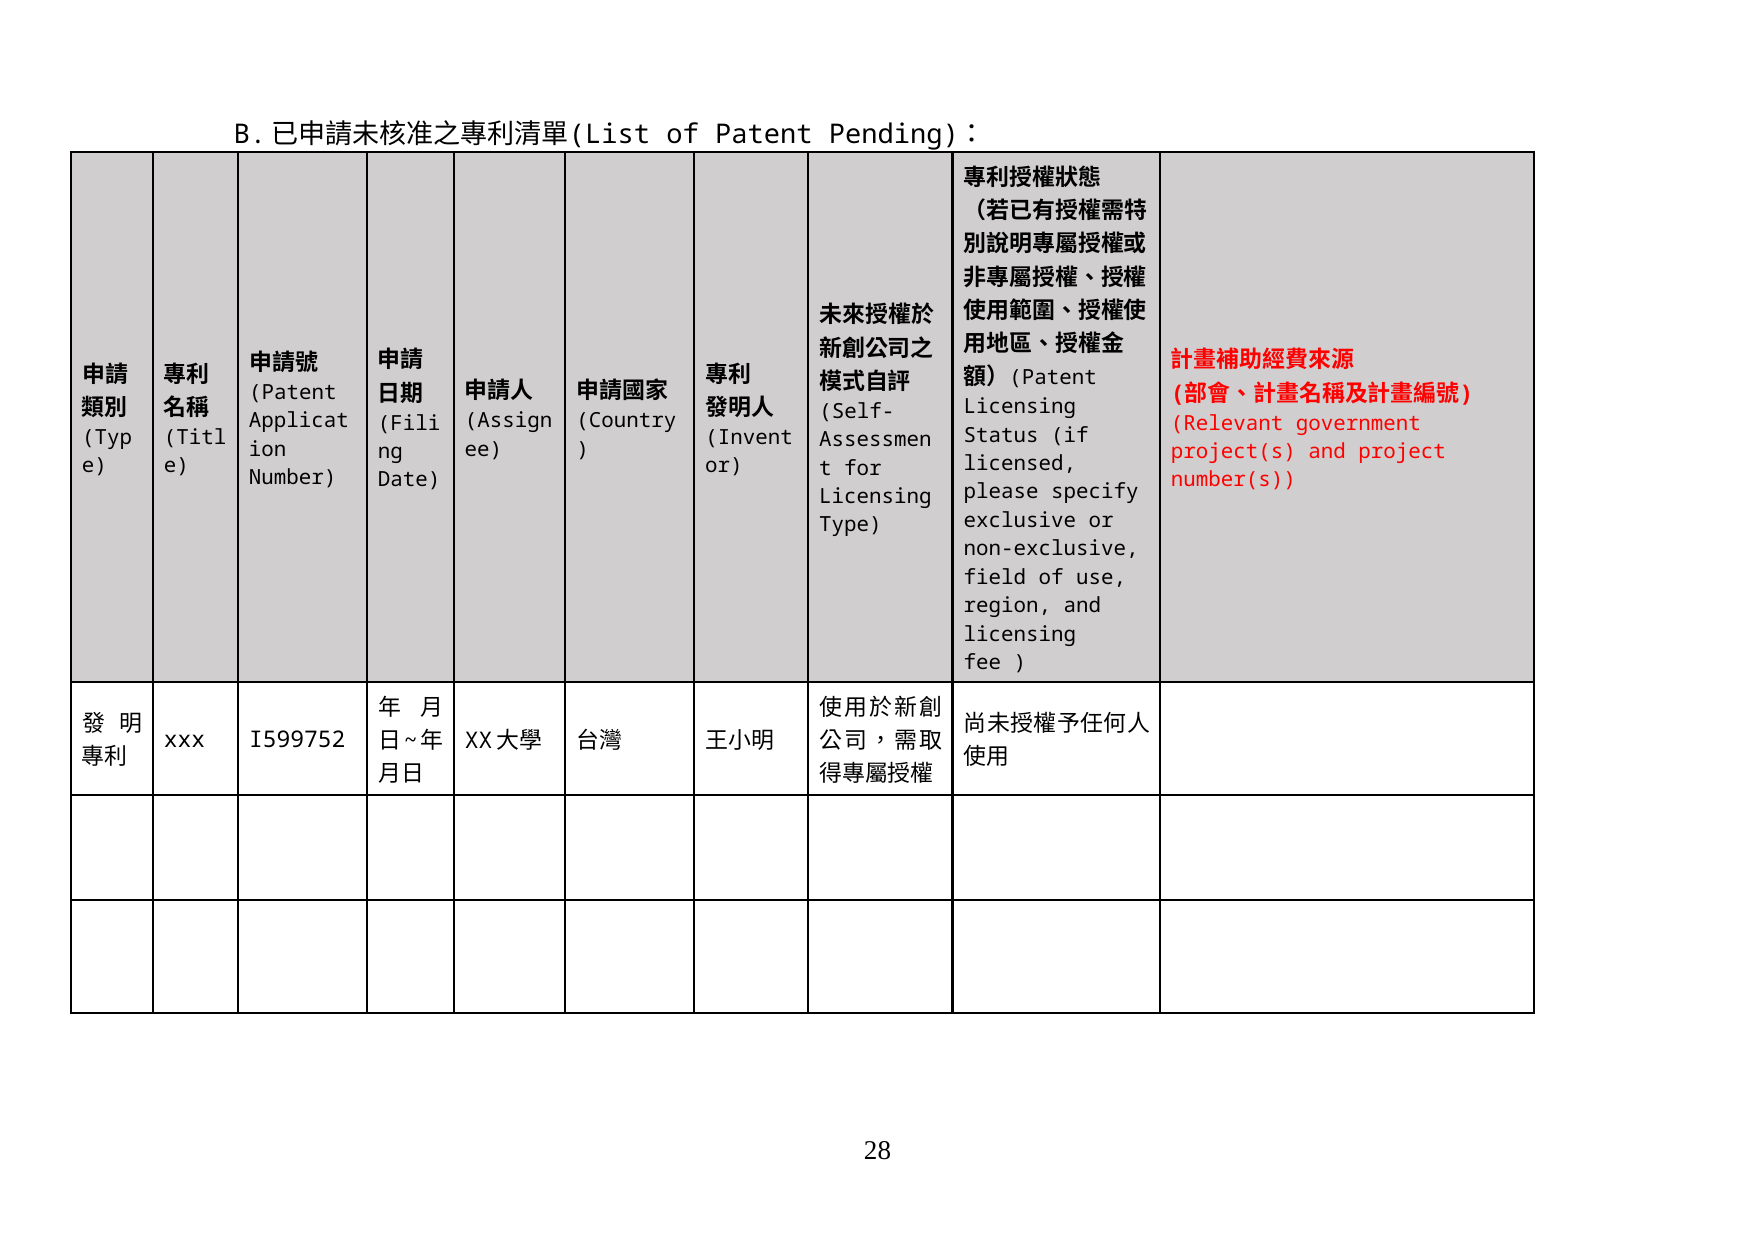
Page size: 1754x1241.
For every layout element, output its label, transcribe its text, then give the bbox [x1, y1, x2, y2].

table_cell [72, 901, 152, 1012]
table_cell [455, 796, 564, 899]
table_cell [368, 796, 453, 899]
table_header 申請國家 (Country) [566, 153, 693, 681]
table_cell [1161, 796, 1533, 899]
table_cell [695, 901, 807, 1012]
table_cell 王小明 [695, 683, 807, 793]
table_cell [368, 901, 453, 1012]
table_header 申請日期 (Filing Date) [368, 153, 453, 681]
table_cell 使用於新創公司，需取得專屬授權 [809, 683, 951, 793]
table_cell [954, 796, 1159, 899]
table_cell [154, 901, 237, 1012]
table_cell [809, 901, 951, 1012]
table_cell [809, 796, 951, 899]
table_cell XX大學 [455, 683, 564, 793]
table_header 專利授權狀態 （若已有授權需特別說明專屬授權或非專屬授權、授權使用範圍、授權使用地區、授權金額）(Patent Licensing Status (if licensed, please specify exclusive or non-exclusive, field of use, region, and licensing fee ) [954, 153, 1159, 681]
table_cell 年月日~年月日 [368, 683, 453, 793]
table_cell [566, 796, 693, 899]
table_cell xxx [154, 683, 237, 793]
table_cell [1161, 901, 1533, 1012]
list 已申請未核准之專利清單(List of Patent Pending)： [233, 112, 1683, 151]
table_header 專利名稱 (Title) [154, 153, 237, 681]
table_cell 尚未授權予任何人使用 [954, 683, 1159, 793]
table_header 計畫補助經費來源 (部會、計畫名稱及計畫編號) (Relevant government project(s) and project number(s)) [1161, 153, 1533, 681]
table_cell [239, 901, 366, 1012]
table_cell 台灣 [566, 683, 693, 793]
table_cell [566, 901, 693, 1012]
table_cell [154, 796, 237, 899]
table_header 申請類別 (Type) [72, 153, 152, 681]
table_cell [695, 796, 807, 899]
table_header 申請人 (Assignee) [455, 153, 564, 681]
table_header 未來授權於新創公司之模式自評 (Self-Assessment for Licensing Type) [809, 153, 951, 681]
table_header 專利 發明人 (Inventor) [695, 153, 807, 681]
table_cell I599752 [239, 683, 366, 793]
table_cell [239, 796, 366, 899]
table_cell [954, 901, 1159, 1012]
table_cell 發明專利 [72, 683, 152, 793]
table_header 申請號 (Patent Application Number) [239, 153, 366, 681]
table_cell [72, 796, 152, 899]
table_cell [1161, 683, 1533, 793]
table_cell [455, 901, 564, 1012]
